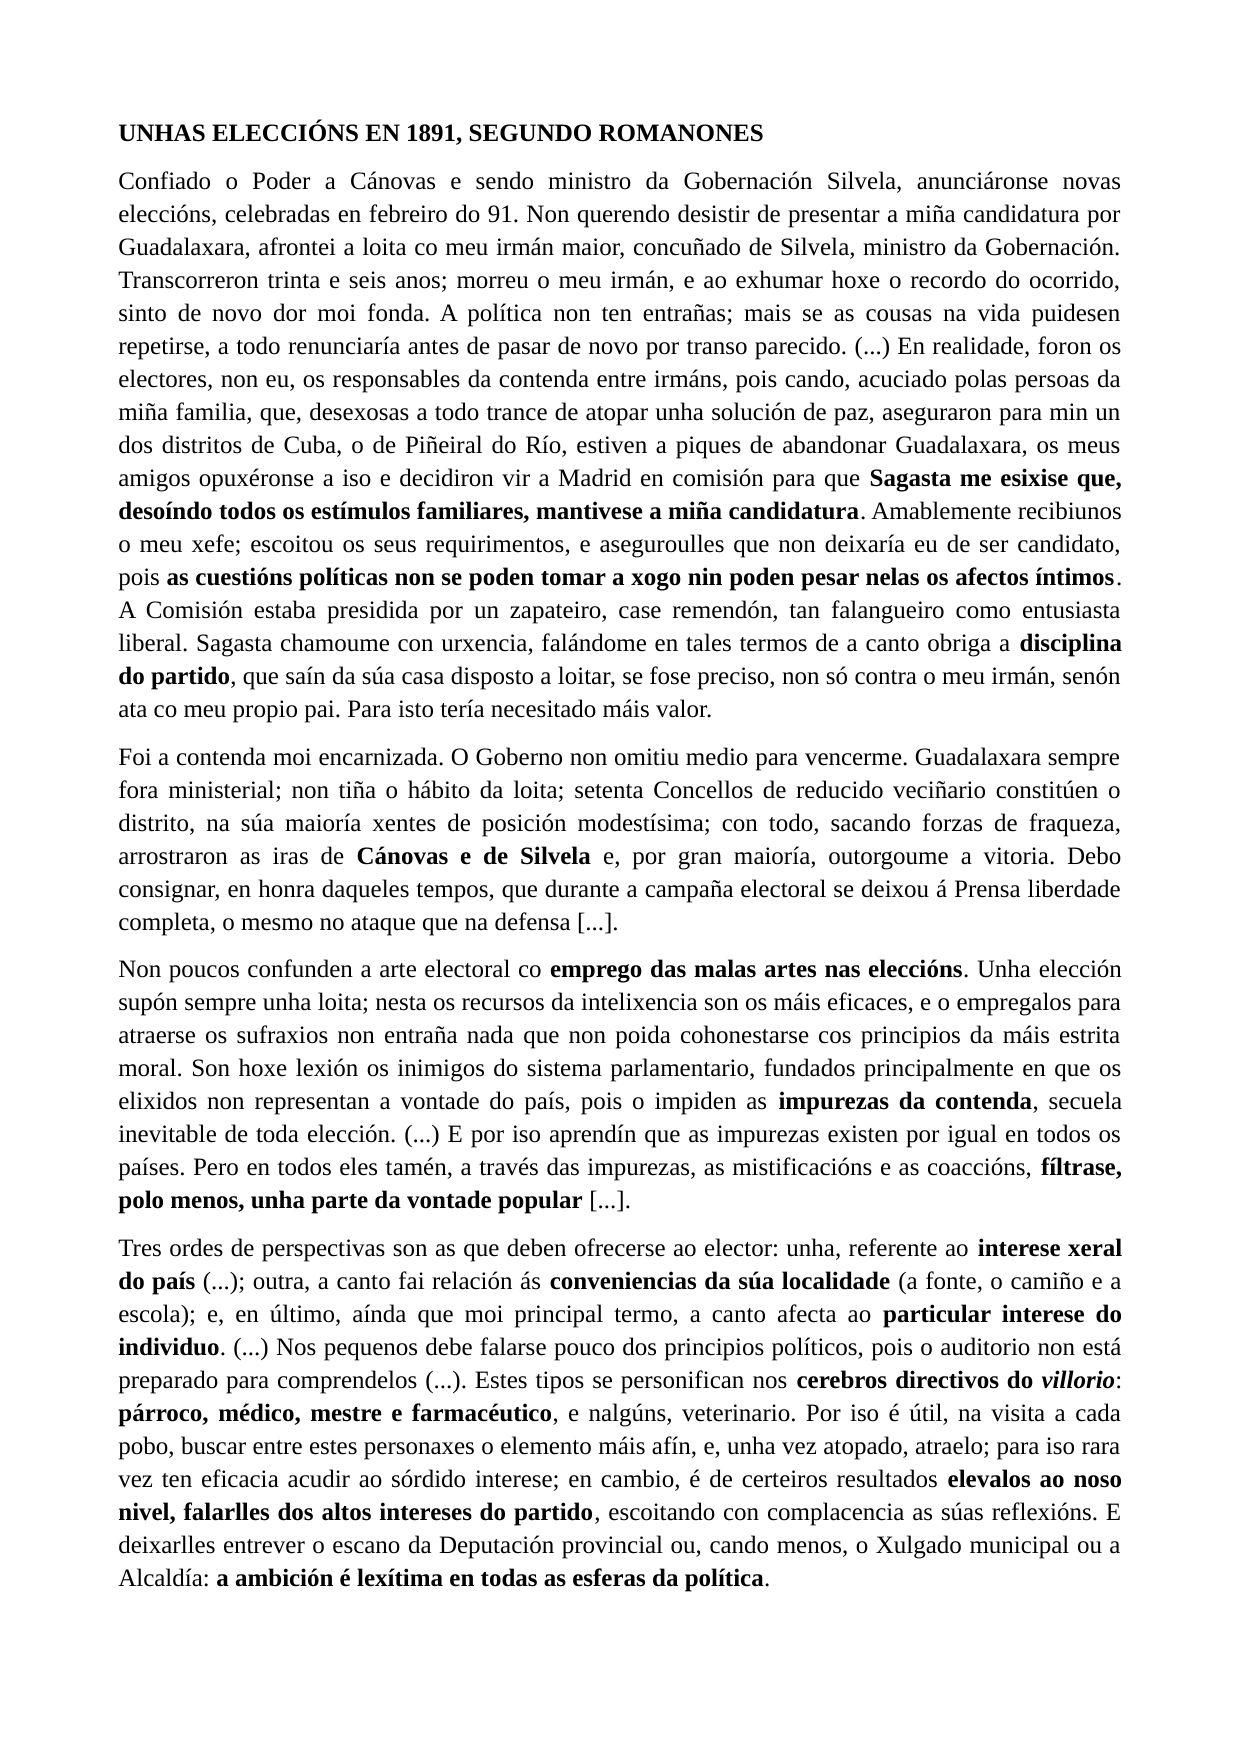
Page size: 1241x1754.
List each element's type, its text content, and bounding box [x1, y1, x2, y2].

text Confiado o Poder a Cánovas e sendo ministro da Gobernación Silvela, anunciáronse novas eleccións, celebradas en febreiro do 91. Non querendo desistir de presentar a miña candidatura por Guadalaxara, afrontei a loita co meu irmán maior, concuñado de Silvela, ministro da Gobernación. Transcorreron trinta e seis anos; morreu o meu irmán, e ao exhumar hoxe o recordo do ocorrido, sinto de novo dor moi fonda. A política non ten entrañas; mais se as cousas na vida puidesen repetirse, a todo renunciaría antes de pasar de novo por transo parecido. (...) En realidade, foron os electores, non eu, os responsables da contenda entre irmáns, pois cando, acuciado polas persoas da miña familia, que, desexosas a todo trance de atopar unha solución de paz, aseguraron para min un dos distritos de Cuba, o de Piñeiral do Río, estiven a piques de abandonar Guadalaxara, os meus amigos opuxéronse a iso e decidiron vir a Madrid en comisión para que Sagasta me esixise que, desoíndo todos os estímulos familiares, mantivese a miña candidatura. Amablemente recibiunos o meu xefe; escoitou os seus requirimentos, e aseguroulles que non deixaría eu de ser candidato, pois as cuestións políticas non se poden tomar a xogo nin poden pesar nelas os afectos íntimos. A Comisión estaba presidida por un zapateiro, case remendón, tan falangueiro como entusiasta liberal. Sagasta chamoume con urxencia, falándome en tales termos de a canto obriga a disciplina do partido, que saín da súa casa disposto a loitar, se fose preciso, non só contra o meu irmán, senón ata co meu propio pai. Para isto tería necesitado máis valor. [118, 166, 1122, 723]
text Foi a contenda moi encarnizada. O Goberno non omitiu medio para vencerme. Guadalaxara sempre fora ministerial; non tiña o hábito da loita; setenta Concellos de reducido veciñario constitúen o distrito, na súa maioría xentes de posición modestísima; con todo, sacando forzas de fraqueza, arrostraron as iras de Cánovas e de Silvela e, por gran maioría, outorgoume a vitoria. Debo consignar, en honra daqueles tempos, que durante a campaña electoral se deixou á Prensa liberdade completa, o mesmo no ataque que na defensa [...]. [118, 742, 1122, 936]
text Tres ordes de perspectivas son as que deben ofrecerse ao elector: unha, referente ao interese xeral do país (...); outra, a canto fai relación ás conveniencias da súa localidade (a fonte, o camiño e a escola); e, en último, aínda que moi principal termo, a canto afecta ao particular interese do individuo. (...) Nos pequenos debe falarse pouco dos principios políticos, pois o auditorio non está preparado para comprendelos (...). Estes tipos se personifican nos cerebros directivos do villorio: párroco, médico, mestre e farmacéutico, e nalgúns, veterinario. Por iso é útil, na visita a cada pobo, buscar entre estes personaxes o elemento máis afín, e, unha vez atopado, atraelo; para iso rara vez ten eficacia acudir ao sórdido interese; en cambio, é de certeiros resultados elevalos ao noso nivel, falarlles dos altos intereses do partido, escoitando con complacencia as súas reflexións. E deixarlles entrever o escano da Deputación provincial ou, cando menos, o Xulgado municipal ou a Alcaldía: a ambición é lexítima en todas as esferas da política. [118, 1233, 1122, 1592]
text UNHAS ELECCIÓNS EN 1891, SEGUNDO ROMANONES [118, 118, 1122, 147]
text Non poucos confunden a arte electoral co emprego das malas artes nas eleccións. Unha elección supón sempre unha loita; nesta os recursos da intelixencia son os máis eficaces, e o empregalos para atraerse os sufraxios non entraña nada que non poida cohonestarse cos principios da máis estrita moral. Son hoxe lexión os inimigos do sistema parlamentario, fundados principalmente en que os elixidos non representan a vontade do país, pois o impiden as impurezas da contenda, secuela inevitable de toda elección. (...) E por iso aprendín que as impurezas existen por igual en todos os países. Pero en todos eles tamén, a través das impurezas, as mistificacións e as coaccións, fíltrase, polo menos, unha parte da vontade popular [...]. [118, 954, 1122, 1214]
